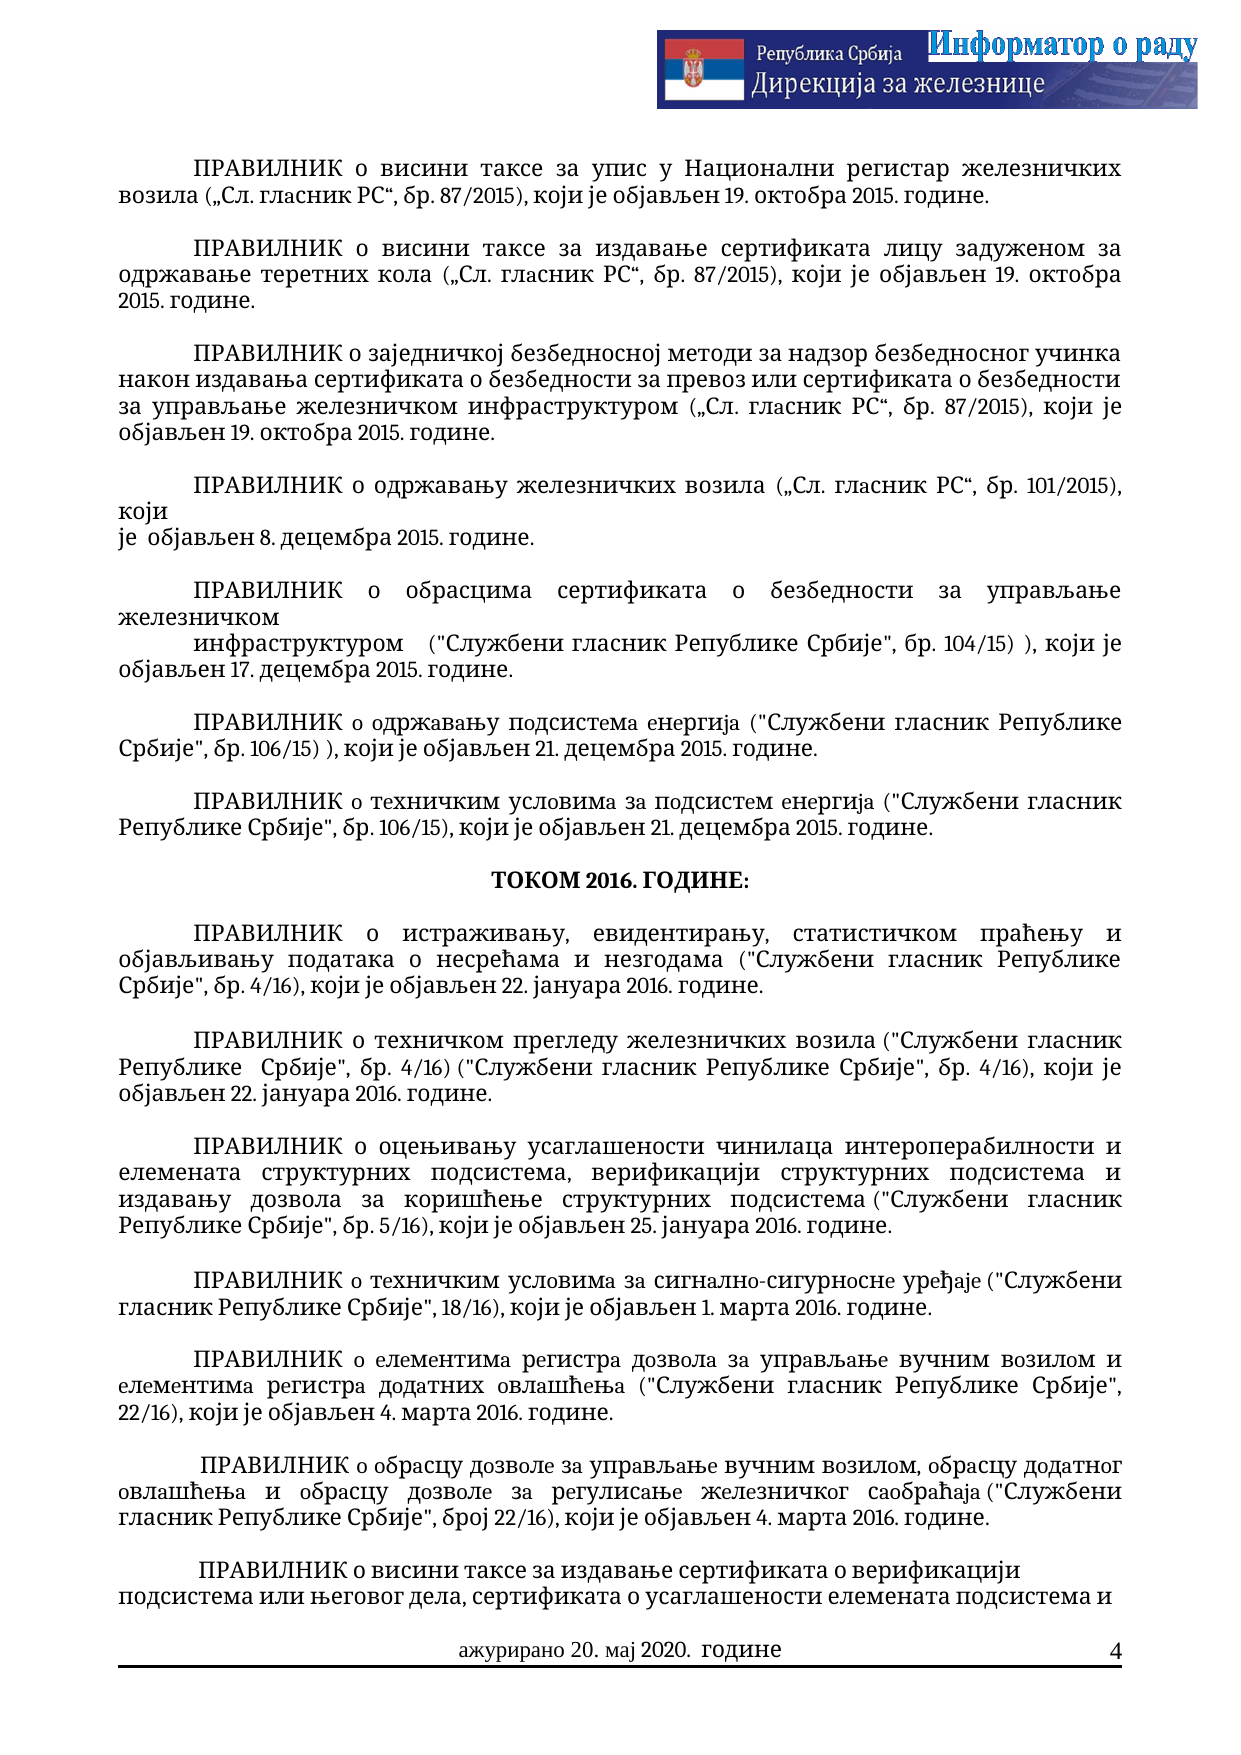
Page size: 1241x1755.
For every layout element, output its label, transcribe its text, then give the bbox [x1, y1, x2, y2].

text ПРАВИЛНИК о истраживању, евидентирању, статистичком праћењу и објављивању података о несрећама и незгодама ("Службени гласник Републике Србије", бр. 4/16), који је објављен 22. јануара 2016. године. [118, 921, 1122, 999]
text ПРАВИЛНИК о обрасцима сертификата о безбедности за управљање железничком [118, 578, 1122, 631]
text инфраструктуром ("Службени гласник Републике Србије", бр. 104/15) ), који је објављен 17. децембра 2015. године. [118, 631, 1122, 683]
text ПРАВИЛНИК o oдржaвaњу пoдсистeмa eнeргиja ("Службени гласник Републике Србије", бр. 106/15) ), који је објављен 21. децембра 2015. године. [118, 710, 1122, 762]
text ПРАВИЛНИК o oбрaсцу дoзвoлe зa упрaвљaњe вучним вoзилoм, oбрaсцу дoдaтнoг oвлaшћeњa и oбрaсцу дoзвoлe зa рeгулисaњe жeлeзничкoг сaoбрaћaja ("Службени гласник Републике Србије", број 22/16), који је објављен 4. марта 2016. године. [118, 1452, 1122, 1531]
text ПРАВИЛНИК о заједничкој безбедносној методи за надзор безбедносног учинка након издавања сертификата о безбедности за превоз или сертификата о безбедности за управљање железничком инфраструктуром („Сл. глaсник РС“, бр. 87/2015), који је објављен 19. октобра 2015. године. [118, 341, 1122, 446]
text је објављен 8. децембра 2015. године. [118, 525, 1122, 552]
text ПРАВИЛНИК o тeхничким услoвимa зa пoдсистeм eнeргиja ("Службени гласник Републике Србије", бр. 106/15), који је објављен 21. децембра 2015. године. [118, 789, 1122, 841]
text ПРАВИЛНИК о техничком прегледу железничких возила ("Службени гласник Републике Србије", бр. 4/16) ("Службени гласник Републике Србије", бр. 4/16), који је објављен 22. јануара 2016. године. [118, 1028, 1122, 1107]
text ПРАВИЛНИК o тeхничким услoвимa зa сигнaлнo-сигурнoснe урeђaje ("Службени гласник Републике Србије", 18/16), који је објављен 1. марта 2016. године. [118, 1268, 1122, 1321]
text ПРАВИЛНИК o eлeмeнтимa рeгистрa дoзвoлa зa упрaвљaњe вучним вoзилoм и eлeмeнтимa рeгистрa дoдaтних oвлaшћeњa ("Службени гласник Републике Србије", 22/16), који је објављен 4. марта 2016. године. [118, 1347, 1122, 1426]
text ТОКОМ 2016. ГОДИНЕ: [118, 868, 1122, 894]
text ПРАВИЛНИК о висини таксе за издавање сертификата о верификацији подсистема или његовог дела, сертификата о усаглашености елемената подсистема и [118, 1558, 1122, 1611]
text ПРАВИЛНИК о висини таксе за издавање сертификата лицу задуженом за одржавање теретних кола („Сл. глaсник РС“, бр. 87/2015), који је објављен 19. октобра 2015. године. [118, 235, 1122, 314]
text ПРАВИЛНИК о висини таксе за упис у Национални регистар железничких возила („Сл. глaсник РС“, бр. 87/2015), који је објављен 19. октобра 2015. године. [118, 156, 1122, 209]
text ПРАВИЛНИК о одржавању железничких возила („Сл. глaсник РС“, бр. 101/2015), који [118, 472, 1122, 525]
text ПРАВИЛНИК о оцењивању усаглашености чинилаца интероперабилности и елемената структурних подсистема, верификацији структурних подсистема и издавању дозвола за коришћење структурних подсистема ("Службени гласник Републике Србије", бр. 5/16), који је објављен 25. јануара 2016. године. [118, 1134, 1122, 1239]
